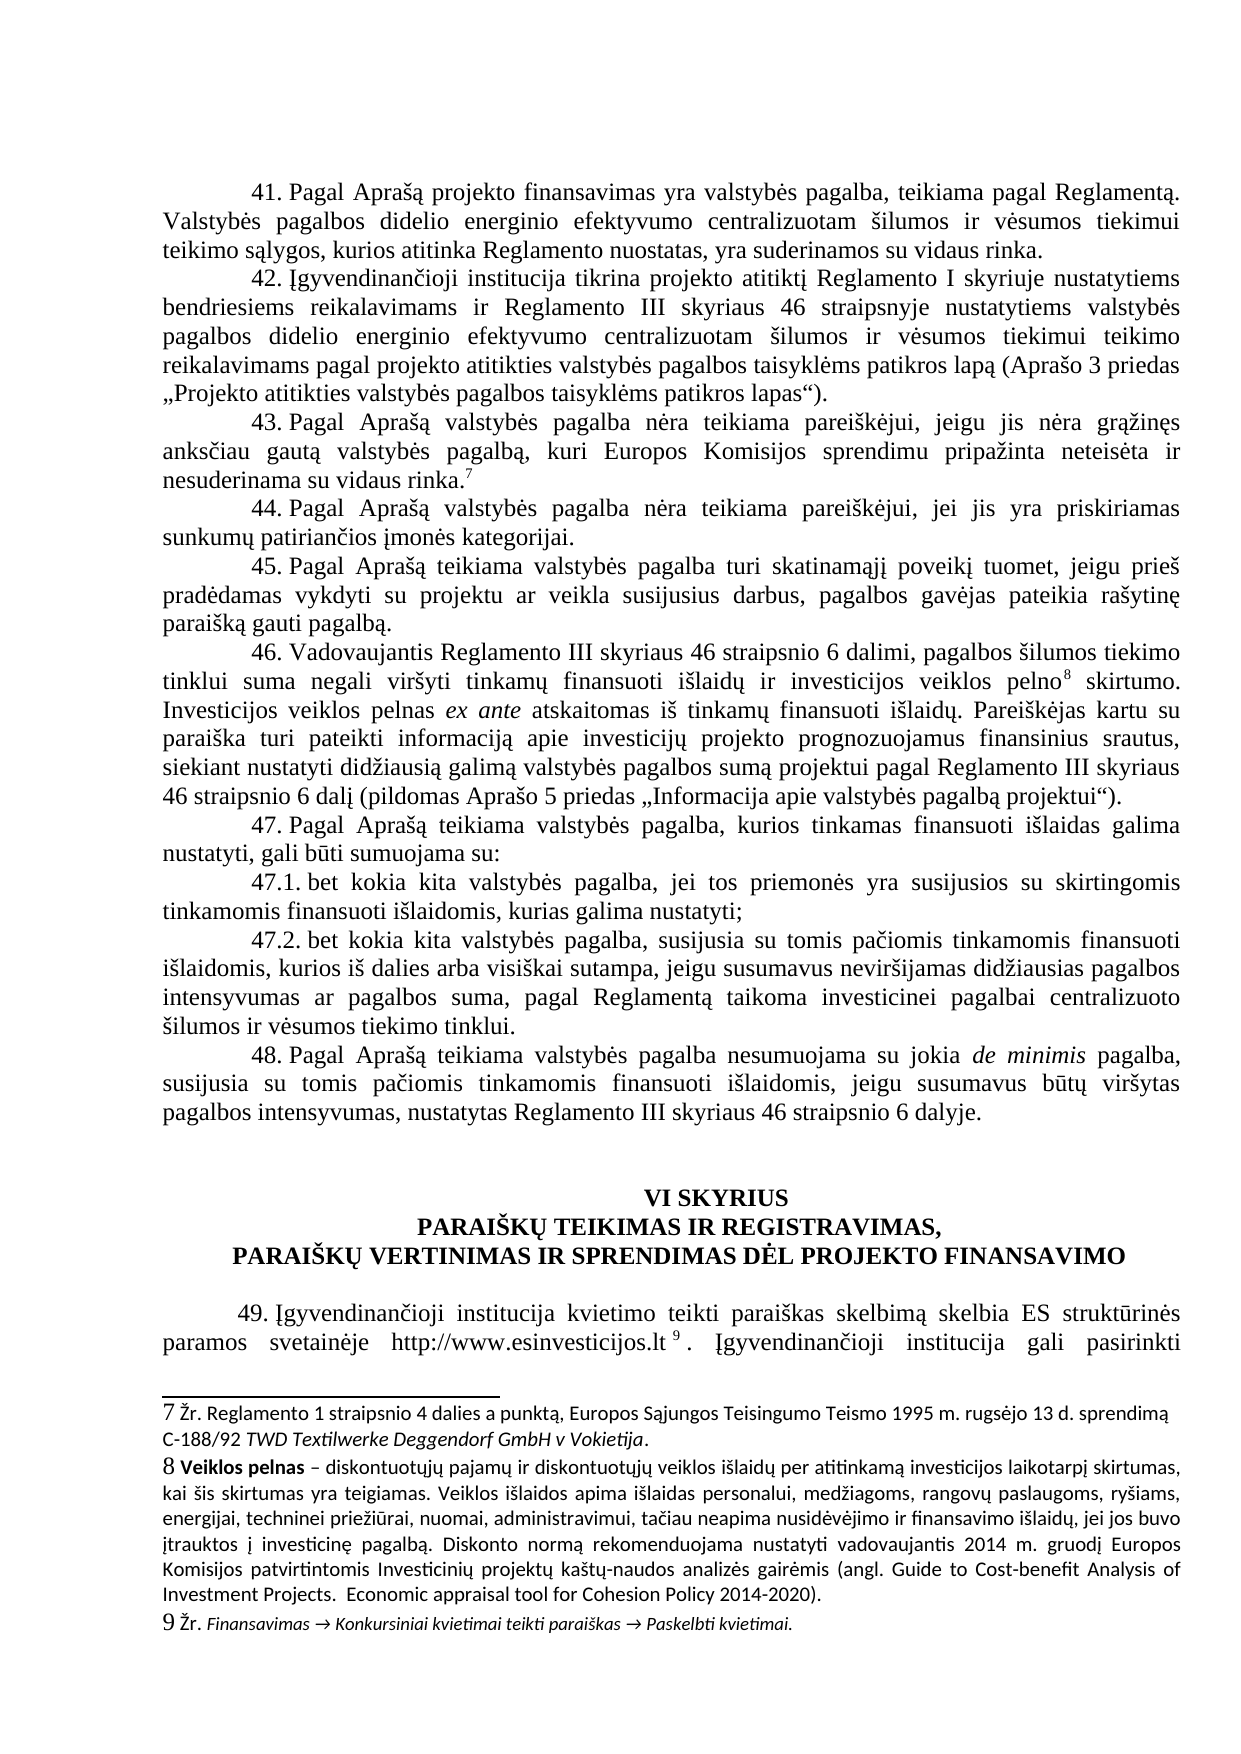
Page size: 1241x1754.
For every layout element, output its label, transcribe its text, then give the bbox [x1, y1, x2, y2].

text VI SKYRIUS [162, 1183, 1181, 1212]
text 42. Įgyvendinančioji institucija tikrina projekto atitiktį Reglamento I skyriuje nustatytiems bendriesiems reikalavimams ir Reglamento III skyriaus 46 straipsnyje nustatytiems valstybės pagalbos didelio energinio efektyvumo centralizuotam šilumos ir vėsumos tiekimui teikimo reikalavimams pagal projekto atitikties valstybės pagalbos taisyklėms patikros lapą (Aprašo 3 priedas „Projekto atitikties valstybės pagalbos taisyklėms patikros lapas“). [162, 263, 1181, 407]
text 44. Pagal Aprašą valstybės pagalba nėra teikiama pareiškėjui, jei jis yra priskiriamas sunkumų patiriančios įmonės kategorijai. [162, 493, 1181, 551]
text 45. Pagal Aprašą teikiama valstybės pagalba turi skatinamąjį poveikį tuomet, jeigu prieš pradėdamas vykdyti su projektu ar veikla susijusius darbus, pagalbos gavėjas pateikia rašytinę paraišką gauti pagalbą. [162, 551, 1181, 637]
text 46. Vadovaujantis Reglamento III skyriaus 46 straipsnio 6 dalimi, pagalbos šilumos tiekimo tinklui suma negali viršyti tinkamų finansuoti išlaidų ir investicijos veiklos pelno skirtumo. Investicijos veiklos pelnas ex ante atskaitomas iš tinkamų finansuoti išlaidų. Pareiškėjas kartu su paraiška turi pateikti informaciją apie investicijų projekto prognozuojamus finansinius srautus, siekiant nustatyti didžiausią galimą valstybės pagalbos sumą projektui pagal Reglamento III skyriaus 46 straipsnio 6 dalį (pildomas Aprašo 5 priedas „Informacija apie valstybės pagalbą projektui“). [162, 637, 1181, 810]
text Žr. Reglamento 1 straipsnio 4 dalies a punktą, Europos Sąjungos Teisingumo Teismo 1995 m. rugsėjo 13 d. sprendimą C-188/92 TWD Textilwerke Deggendorf GmbH v Vokietija. [162, 1397, 1181, 1451]
text 49. Įgyvendinančioji institucija kvietimo teikti paraiškas skelbimą skelbia ES struktūrinės paramos svetainėje http://www.esinvesticijos.lt . Įgyvendinančioji institucija gali pasirinkti [162, 1298, 1181, 1356]
text PARAIŠKŲ TEIKIMAS IR REGISTRAVIMAS, [192, 1212, 1167, 1241]
text 47.2. bet kokia kita valstybės pagalba, susijusia su tomis pačiomis tinkamomis finansuoti išlaidomis, kurios iš dalies arba visiškai sutampa, jeigu susumavus neviršijamas didžiausias pagalbos intensyvumas ar pagalbos suma, pagal Reglamentą taikoma investicinei pagalbai centralizuoto šilumos ir vėsumos tiekimo tinklui. [162, 925, 1181, 1040]
text Žr. Finansavimas → Konkursiniai kvietimai teikti paraiškas → Paskelbti kvietimai. [162, 1607, 1181, 1636]
text Veiklos pelnas – diskontuotųjų pajamų ir diskontuotųjų veiklos išlaidų per atitinkamą investicijos laikotarpį skirtumas, kai šis skirtumas yra teigiamas. Veiklos išlaidos apima išlaidas personalui, medžiagoms, rangovų paslaugoms, ryšiams, energijai, techninei priežiūrai, nuomai, administravimui, tačiau neapima nusidėvėjimo ir finansavimo išlaidų, jei jos buvo įtrauktos į investicinę pagalbą. Diskonto normą rekomenduojama nustatyti vadovaujantis 2014 m. gruodį Europos Komisijos patvirtintomis Investicinių projektų kaštų-naudos analizės gairėmis (angl. Guide to Cost-benefit Analysis of Investment Projects. Economic appraisal tool for Cohesion Policy 2014-2020). [162, 1451, 1181, 1607]
text 47.1. bet kokia kita valstybės pagalba, jei tos priemonės yra susijusios su skirtingomis tinkamomis finansuoti išlaidomis, kurias galima nustatyti; [162, 867, 1181, 925]
text 48. Pagal Aprašą teikiama valstybės pagalba nesumuojama su jokia de minimis pagalba, susijusia su tomis pačiomis tinkamomis finansuoti išlaidomis, jeigu susumavus būtų viršytas pagalbos intensyvumas, nustatytas Reglamento III skyriaus 46 straipsnio 6 dalyje. [162, 1040, 1181, 1126]
text 41. Pagal Aprašą projekto finansavimas yra valstybės pagalba, teikiama pagal Reglamentą. Valstybės pagalbos didelio energinio efektyvumo centralizuotam šilumos ir vėsumos tiekimui teikimo sąlygos, kurios atitinka Reglamento nuostatas, yra suderinamos su vidaus rinka. [162, 177, 1181, 263]
text PARAIŠKŲ VERTINIMAS IR SPRENDIMAS DĖL PROJEKTO FINANSAVIMO [192, 1241, 1167, 1270]
text 43. Pagal Aprašą valstybės pagalba nėra teikiama pareiškėjui, jeigu jis nėra grąžinęs anksčiau gautą valstybės pagalbą, kuri Europos Komisijos sprendimu pripažinta neteisėta ir nesuderinama su vidaus rinka. [162, 407, 1181, 493]
text 47. Pagal Aprašą teikiama valstybės pagalba, kurios tinkamas finansuoti išlaidas galima nustatyti, gali būti sumuojama su: [162, 810, 1181, 867]
